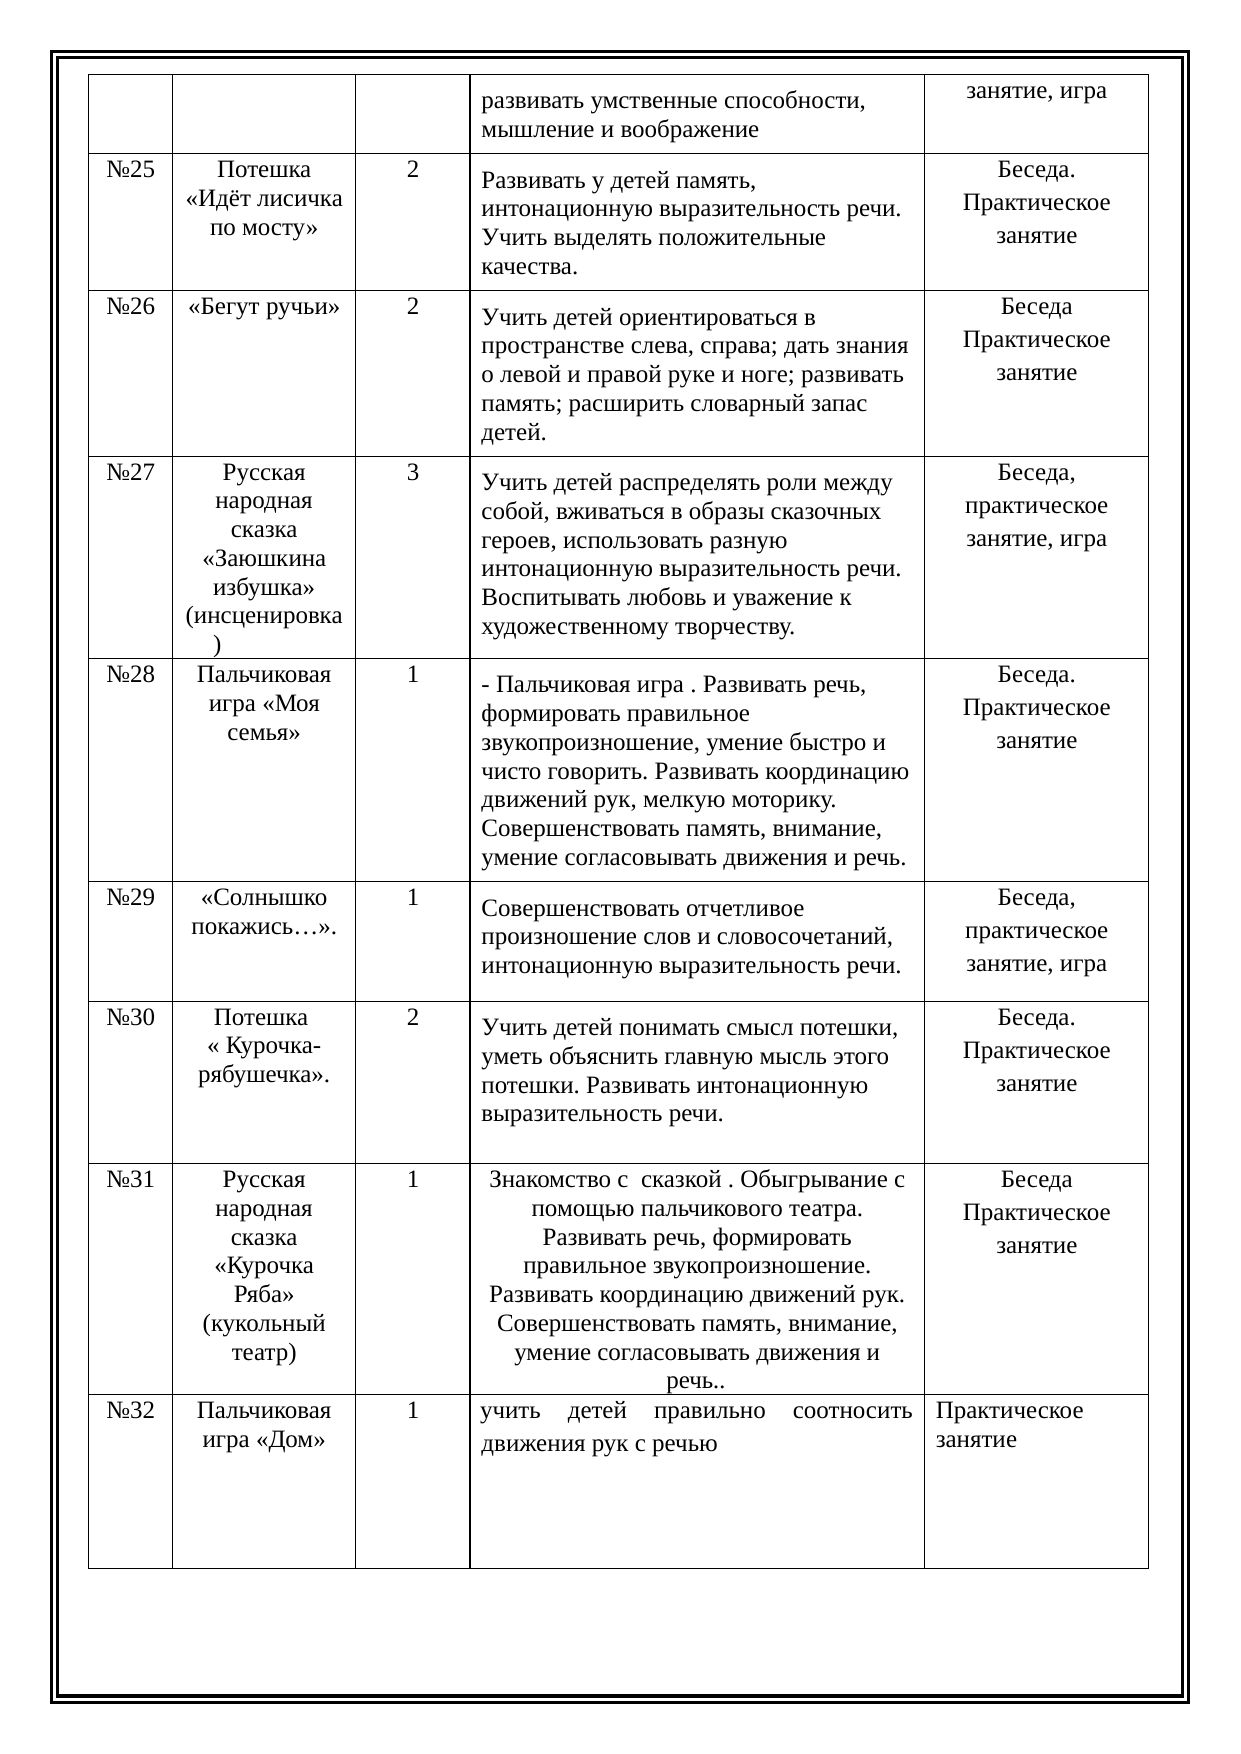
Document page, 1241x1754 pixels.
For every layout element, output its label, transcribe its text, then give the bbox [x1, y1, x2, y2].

table_cell 1 [356, 1164, 469, 1394]
table_cell Русская народная сказка «Заюшкина избушка» (инсценировка) [173, 457, 355, 658]
table_cell Беседа, практическое занятие, игра [925, 457, 1148, 658]
table_cell учить детей правильно соотносить движения рук с речью [471, 1395, 924, 1568]
table_cell 1 [356, 882, 469, 1001]
table_cell [356, 75, 469, 153]
table_cell Беседа Практическое занятие [925, 291, 1148, 456]
table_cell Беседа, практическое занятие, игра [925, 882, 1148, 1001]
table_cell Учить детей ориентироваться в пространстве слева, справа; дать знания о левой и правой руке и ноге; развивать память; расширить словарный запас детей. [471, 291, 924, 456]
table_cell Беседа Практическое занятие [925, 1164, 1148, 1394]
table_cell №28 [89, 659, 172, 881]
table_cell Пальчиковая игра «Моя семья» [173, 659, 355, 881]
table_cell Учить детей понимать смысл потешки, уметь объяснить главную мысль этого потешки. Развивать интонационную выразительность речи. [471, 1002, 924, 1163]
table_cell - Пальчиковая игра . Развивать речь, формировать правильное звукопроизношение, умение быстро и чисто говорить. Развивать координацию движений рук, мелкую моторику. Совершенствовать память, внимание, умение согласовывать движения и речь. [471, 659, 924, 881]
table_cell [89, 75, 172, 153]
table_cell 2 [356, 291, 469, 456]
table_cell №26 [89, 291, 172, 456]
table_cell Пальчиковая игра «Дом» [173, 1395, 355, 1568]
table_cell «Солнышко покажись…». [173, 882, 355, 1001]
table_cell 3 [356, 457, 469, 658]
table_cell №30 [89, 1002, 172, 1163]
table_cell Потешка «Идёт лисичка по мосту» [173, 154, 355, 290]
table_cell «Бегут ручьи» [173, 291, 355, 456]
table_cell Беседа. Практическое занятие [925, 659, 1148, 881]
table_cell №32 [89, 1395, 172, 1568]
table_cell Знакомство с сказкой . Обыгрывание с помощью пальчикового театра. Развивать речь, формировать правильное звукопроизношение. Развивать координацию движений рук. Совершенствовать память, внимание, умение согласовывать движения и речь.. [471, 1164, 924, 1394]
table_cell Учить детей распределять роли между собой, вживаться в образы сказочных героев, использовать разную интонационную выразительность речи. Воспитывать любовь и уважение к художественному творчеству. [471, 457, 924, 658]
table_cell 1 [356, 659, 469, 881]
table_cell развивать умственные способности, мышление и воображение [471, 75, 924, 153]
table_cell Беседа. Практическое занятие [925, 154, 1148, 290]
table_cell Русская народная сказка «Курочка Ряба» (кукольный театр) [173, 1164, 355, 1394]
table_cell 1 [356, 1395, 469, 1568]
table_cell Развивать у детей память, интонационную выразительность речи. Учить выделять положительные качества. [471, 154, 924, 290]
table_cell №31 [89, 1164, 172, 1394]
table_cell №27 [89, 457, 172, 658]
table_cell 2 [356, 1002, 469, 1163]
table_cell [173, 75, 355, 153]
table_cell Практическое занятие [925, 1395, 1148, 1568]
table_cell Потешка « Курочка-рябушечка». [173, 1002, 355, 1163]
table_cell занятие, игра [925, 75, 1148, 153]
table_cell №29 [89, 882, 172, 1001]
table_cell Совершенствовать отчетливое произношение слов и словосочетаний, интонационную выразительность речи. [471, 882, 924, 1001]
table_cell 2 [356, 154, 469, 290]
table_cell №25 [89, 154, 172, 290]
table_cell Беседа. Практическое занятие [925, 1002, 1148, 1163]
